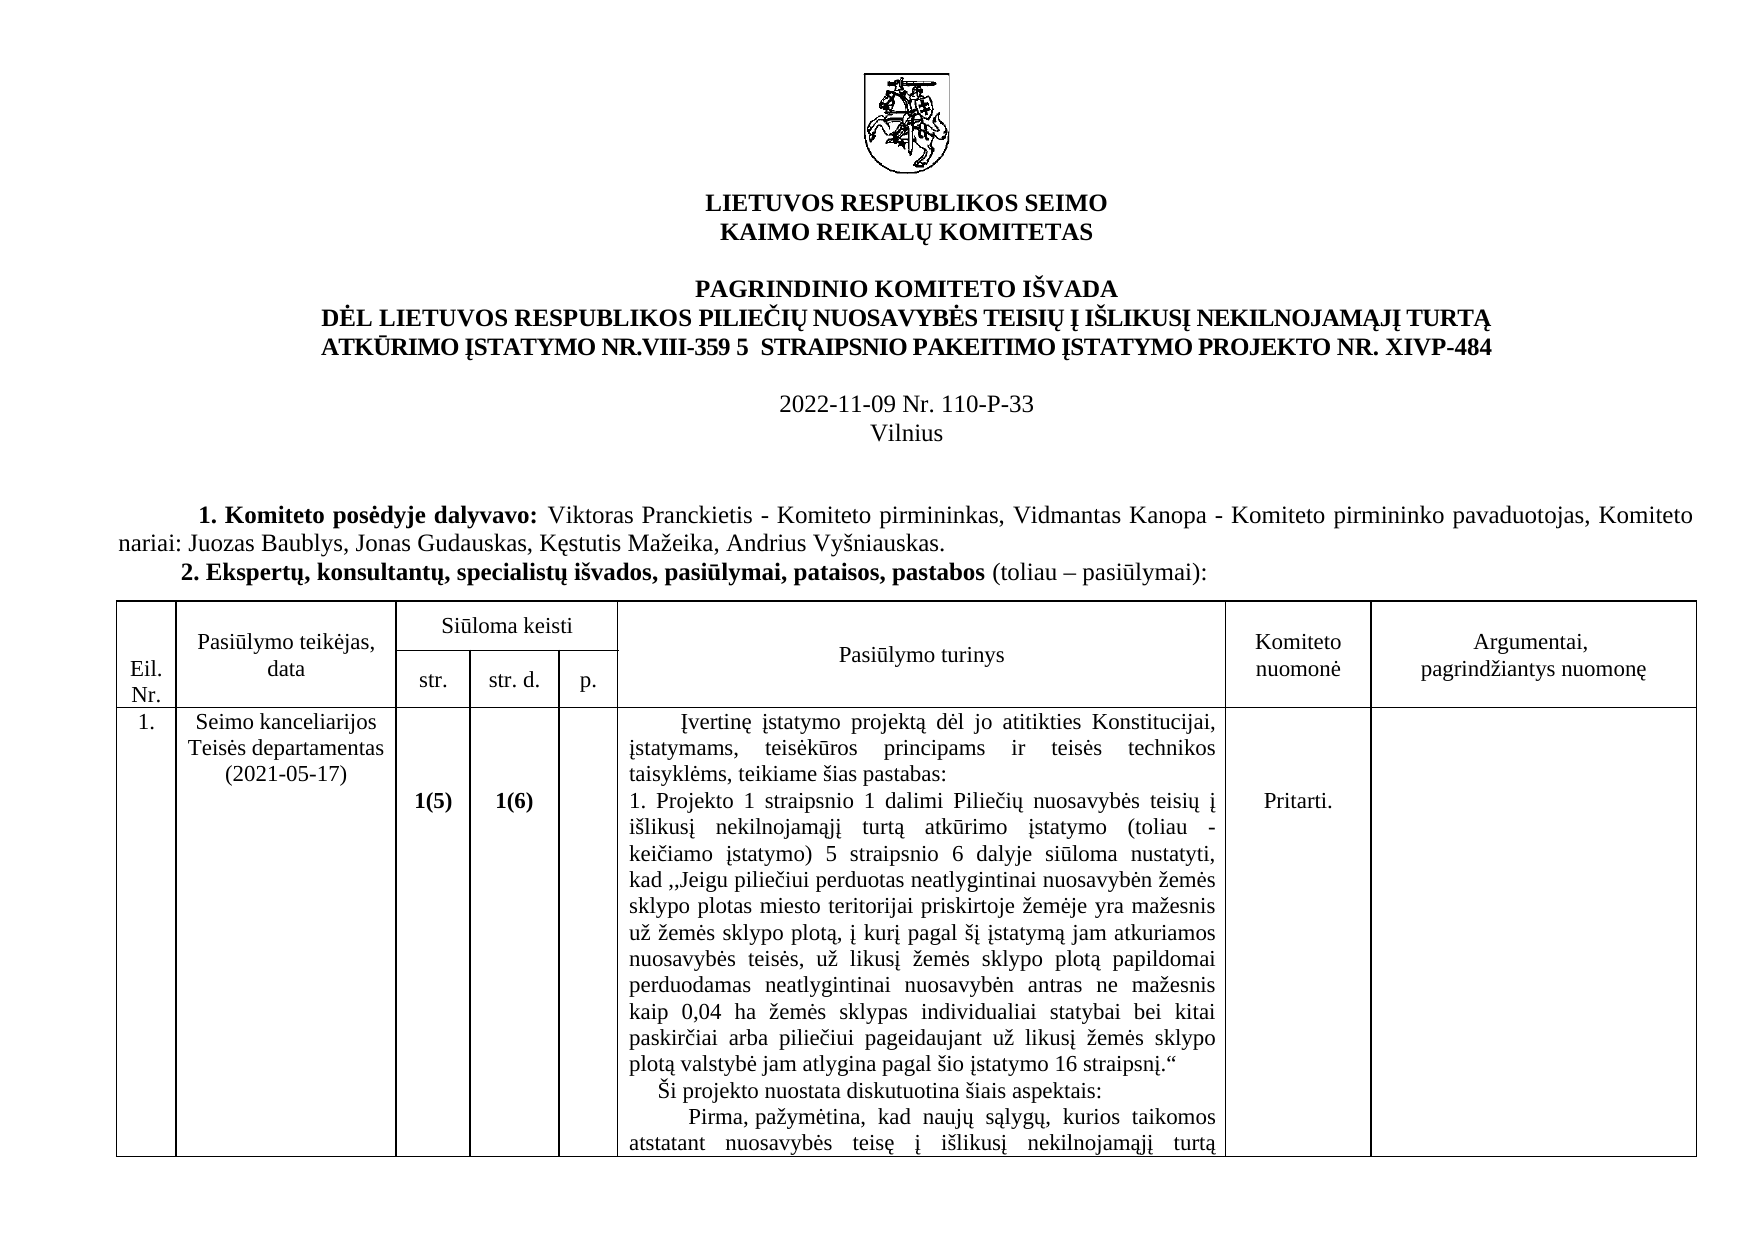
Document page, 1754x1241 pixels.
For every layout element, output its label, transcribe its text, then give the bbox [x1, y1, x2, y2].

table_cell Seimo kanceliarijos Teisės departamentas (2021-05-17) [177, 708, 395, 1156]
table_cell [1372, 708, 1696, 1156]
table_cell p. [560, 651, 617, 707]
table_cell str. [397, 651, 469, 707]
table_cell [560, 708, 617, 1156]
table_cell 1(5) [397, 708, 469, 1156]
table_cell Pritarti. [1226, 708, 1370, 1156]
text 2022-11-09 Nr. 110-P-33 [118, 389, 1695, 418]
text 1. Komiteto posėdyje dalyvavo: Viktoras Pranckietis - Komiteto pirmininkas, Vidmantas Kanopa - Komiteto pirmininko pavaduotojas, Komiteto nariai: Juozas Baublys, Jonas Gudauskas, Kęstutis Mažeika, Andrius Vyšniauskas. [118, 500, 1695, 557]
table_cell 1. [117, 708, 175, 1156]
table_header Komiteto nuomonė [1226, 602, 1370, 707]
text DĖL LIETUVOS RESPUBLIKOS PILIEČIŲ NUOSAVYBĖS TEISIŲ Į IŠLIKUSĮ NEKILNOJAMĄJĮ TURTĄ [118, 303, 1695, 332]
table_header Siūloma keisti [397, 602, 617, 649]
table_cell 1(6) [471, 708, 558, 1156]
table_header Eil. Nr. [117, 602, 175, 707]
subtitle 2. Ekspertų, konsultantų, specialistų išvados, pasiūlymai, pataisos, pastabos (toliau – pasiūlymai): [118, 557, 1695, 586]
text Vilnius [118, 418, 1695, 447]
table_header Pasiūlymo teikėjas, data [177, 602, 395, 707]
text LIETUVOS RESPUBLIKOS SEIMO [118, 188, 1695, 217]
table_header Pasiūlymo turinys [618, 602, 1225, 707]
table_cell str. d. [471, 651, 558, 707]
table_header Argumentai, pagrindžiantys nuomonę [1372, 602, 1696, 707]
subtitle PAGRINDINIO KOMITETO IŠVADA [118, 274, 1695, 303]
text KAIMO REIKALŲ KOMITETAS [118, 217, 1695, 246]
table_cell Įvertinę įstatymo projektą dėl jo atitikties Konstitucijai, įstatymams, teisėkūros principams ir teisės technikos taisyklėms, teikiame šias pastabas: 1. Projekto 1 straipsnio 1 dalimi Piliečių nuosavybės teisių į išlikusį nekilnojamąjį turtą atkūrimo įstatymo (toliau - keičiamo įstatymo) 5 straipsnio 6 dalyje siūloma nustatyti, kad ,,Jeigu piliečiui perduotas neatlygintinai nuosavybėn žemės sklypo plotas miesto teritorijai priskirtoje žemėje yra mažesnis už žemės sklypo plotą, į kurį pagal šį įstatymą jam atkuriamos nuosavybės teisės, už likusį žemės sklypo plotą papildomai perduodamas neatlygintinai nuosavybėn antras ne mažesnis kaip 0,04 ha žemės sklypas individualiai statybai bei kitai paskirčiai arba piliečiui pageidaujant už likusį žemės sklypo plotą valstybė jam atlygina pagal šio įstatymo 16 straipsnį.“ Ši projekto nuostata diskutuotina šiais aspektais: Pirma, pažymėtina, kad naujų sąlygų, kurios taikomos atstatant nuosavybės teisę į išlikusį nekilnojamąjį turtą [618, 708, 1225, 1156]
text ATKŪRIMO ĮSTATYMO NR.VIII-359 5 STRAIPSNIO PAKEITIMO ĮSTATYMO PROJEKTO NR. XIVP-484 [118, 332, 1695, 361]
